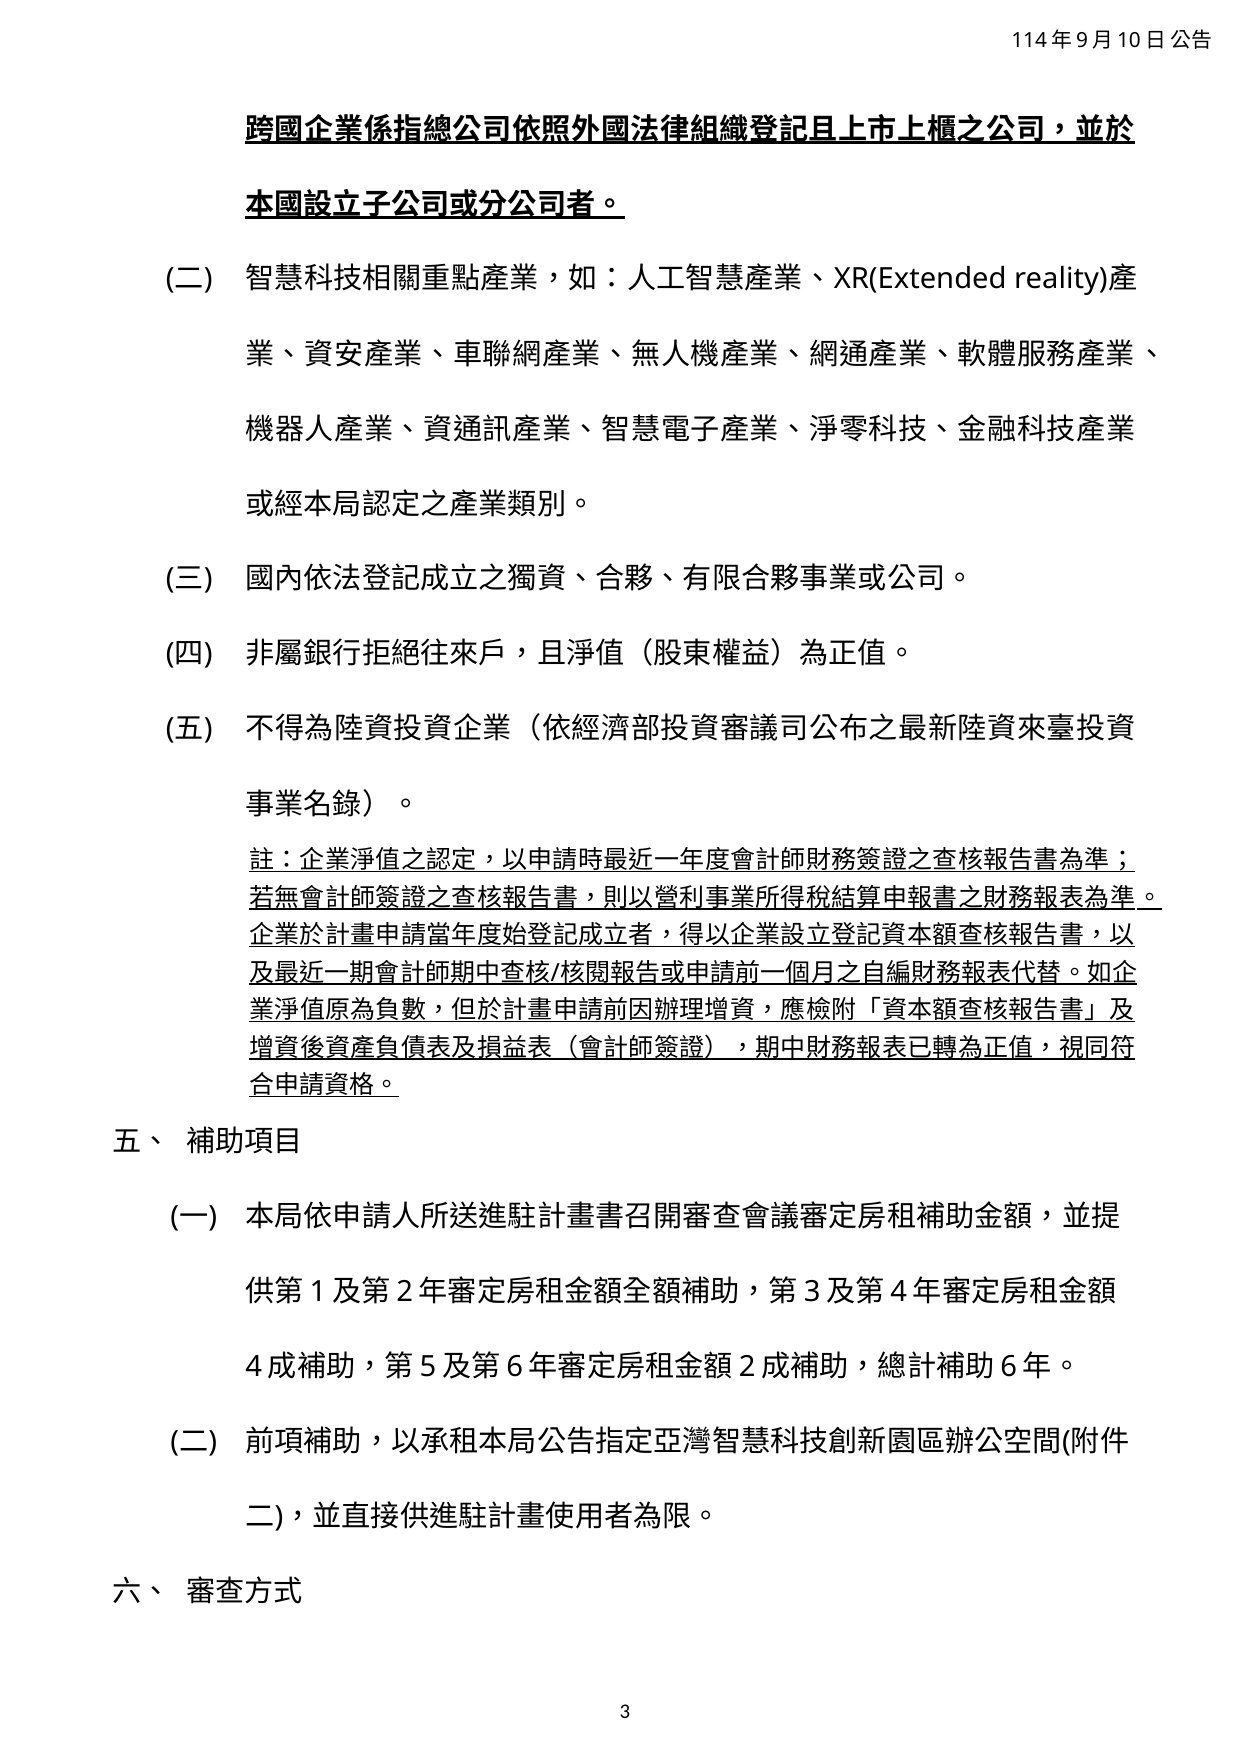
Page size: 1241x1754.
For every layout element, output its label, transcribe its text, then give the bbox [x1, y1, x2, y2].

list 補助項目 [112, 1101, 1137, 1176]
list 跨國企業係指總公司依照外國法律組織登記且上市上櫃之公司，並於本國設立子公司或分公司者。 [245, 89, 1137, 239]
list 審查方式 [112, 1551, 1137, 1626]
list 國內依法登記成立之獨資、合夥、有限合夥事業或公司。 [166, 539, 1137, 614]
list 智慧科技相關重點產業，如：人工智慧產業、XR(Extended reality)產業、資安產業、車聯網產業、無人機產業、網通產業、軟體服務產業、機器人產業、資通訊產業、智慧電子產業、淨零科技、金融科技產業或經本局認定之產業類別。 [166, 239, 1137, 539]
list 非屬銀行拒絕往來戶，且淨值（股東權益）為正值。 [166, 614, 1137, 689]
list 不得為陸資投資企業（依經濟部投資審議司公布之最新陸資來臺投資事業名錄）。 [166, 689, 1137, 839]
list 註：企業淨值之認定，以申請時最近一年度會計師財務簽證之查核報告書為準；若無會計師簽證之查核報告書，則以營利事業所得稅結算申報書之財務報表為準。企業於計畫申請當年度始登記成立者，得以企業設立登記資本額查核報告書，以及最近一期會計師期中查核/核閱報告或申請前一個月之自編財務報表代替。如企業淨值原為負數，但於計畫申請前因辦理增資，應檢附「資本額查核報告書」及增資後資產負債表及損益表（會計師簽證），期中財務報表已轉為正值，視同符合申請資格。 [249, 985, 1137, 1101]
list 註：企業淨值之認定，以申請時最近一年度會計師財務簽證之查核報告書為準；若無會計師簽證之查核報告書，則以營利事業所得稅結算申報書之財務報表為準。企業於計畫申請當年度始登記成立者，得以企業設立登記資本額查核報告書，以及最近一期會計師期中查核/核閱報告或申請前一個月之自編財務報表代替。如企業淨值原為負數，但於計畫申請前因辦理增資，應檢附「資本額查核報告書」及增資後資產負債表及損益表（會計師簽證），期中財務報表已轉為正值，視同符合申請資格。 [249, 839, 1137, 983]
list 本局依申請人所送進駐計畫書召開審查會議審定房租補助金額，並提供第1及第2年審定房租金額全額補助，第3及第4年審定房租金額4成補助，第5及第6年審定房租金額2成補助，總計補助6年。 [170, 1176, 1137, 1401]
list 前項補助，以承租本局公告指定亞灣智慧科技創新園區辦公空間(附件二)，並直接供進駐計畫使用者為限。 [170, 1401, 1137, 1551]
